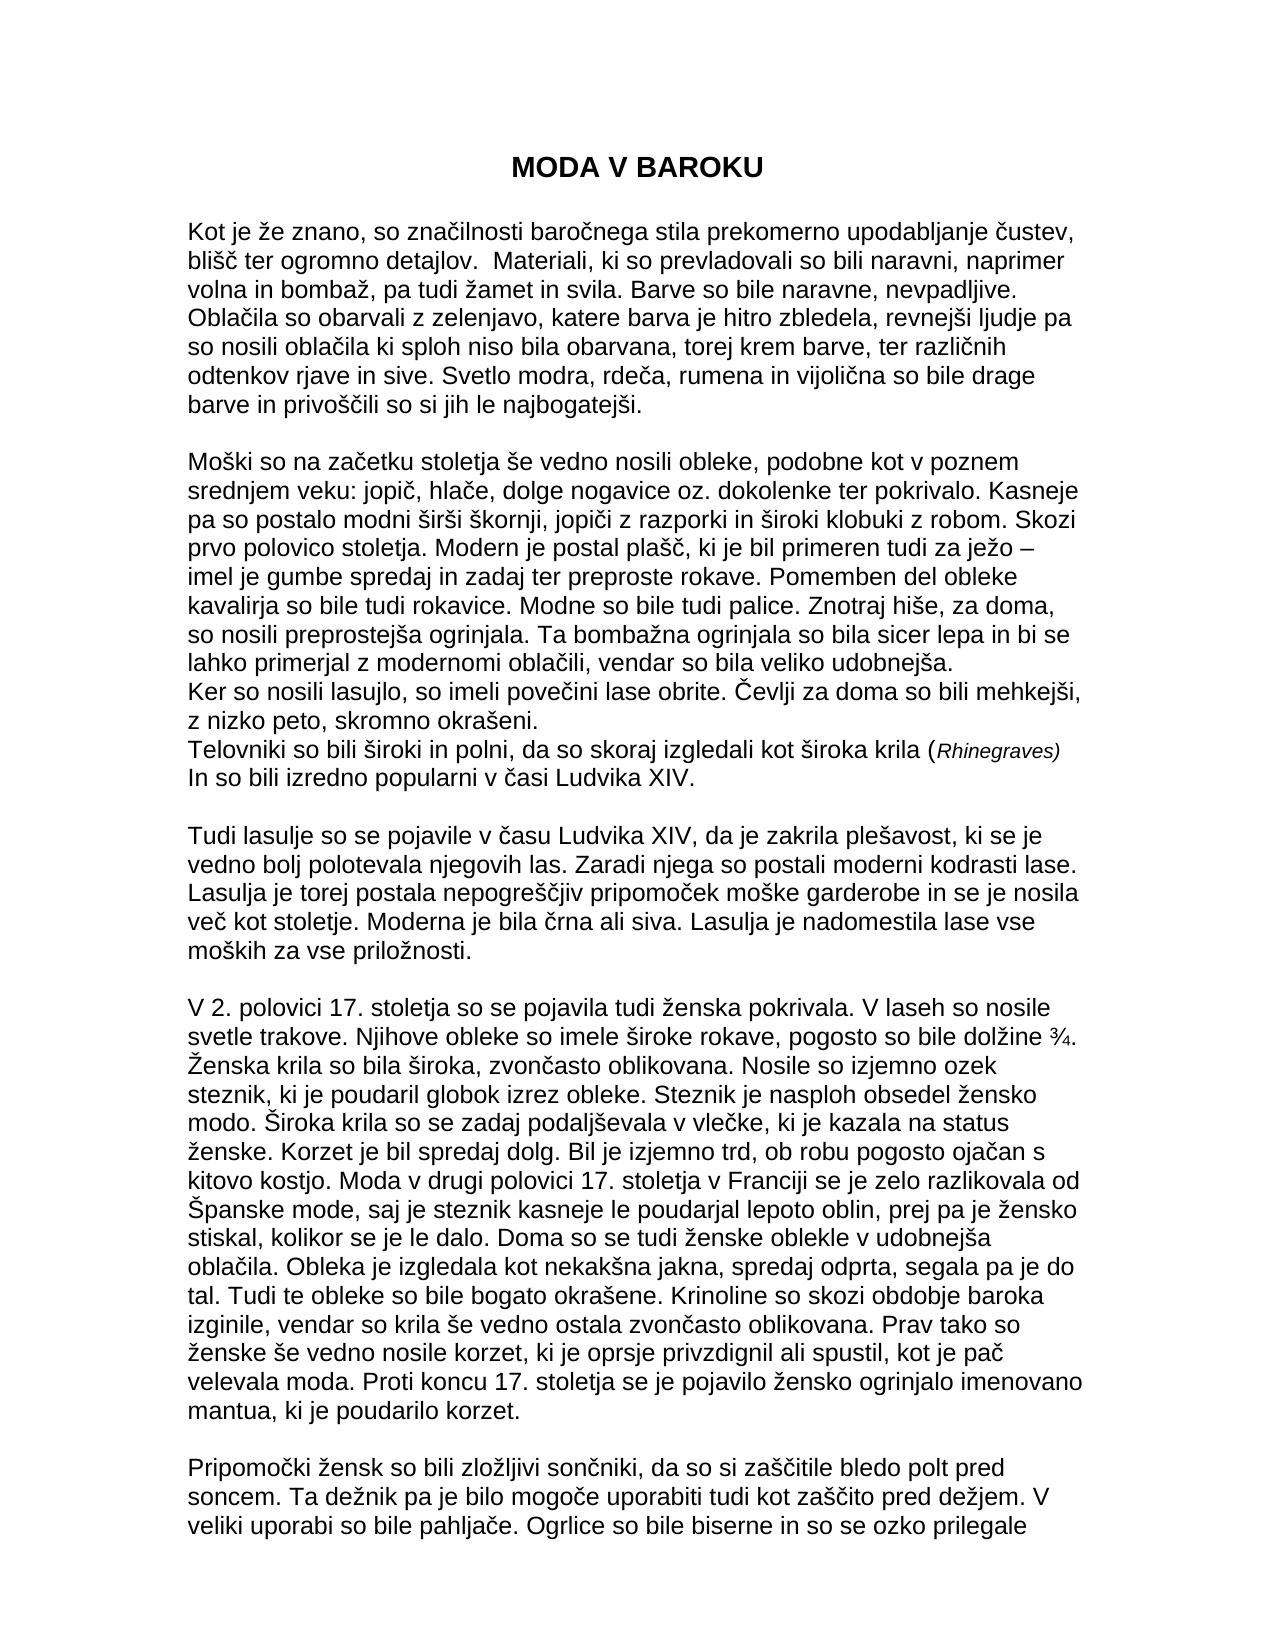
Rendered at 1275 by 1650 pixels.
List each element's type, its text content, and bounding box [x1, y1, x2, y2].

text Tudi lasulje so se pojavile v času Ludvika XIV, da je zakrila plešavost, ki se je vedno bolj polotevala njegovih las. Zaradi njega so postali moderni kodrasti lase. Lasulja je torej postala nepogreščjiv pripomoček moške garderobe in se je nosila več kot stoletje. Moderna je bila črna ali siva. Lasulja je nadomestila lase vse moških za vse priložnosti. [187, 821, 1087, 964]
text Moški so na začetku stoletja še vedno nosili obleke, podobne kot v poznem srednjem veku: jopič, hlače, dolge nogavice oz. dokolenke ter pokrivalo. Kasneje pa so postalo modni širši škornji, jopiči z razporki in široki klobuki z robom. Skozi prvo polovico stoletja. Modern je postal plašč, ki je bil primeren tudi za ježo – imel je gumbe spredaj in zadaj ter preproste rokave. Pomemben del obleke kavalirja so bile tudi rokavice. Modne so bile tudi palice. Znotraj hiše, za doma, so nosili preprostejša ogrinjala. Ta bombažna ogrinjala so bila sicer lepa in bi se lahko primerjal z modernomi oblačili, vendar so bila veliko udobnejša. [187, 447, 1087, 677]
text Ker so nosili lasujlo, so imeli povečini lase obrite. Čevlji za doma so bili mehkejši, z nizko peto, skromno okrašeni. [187, 677, 1087, 734]
text Telovniki so bili široki in polni, da so skoraj izgledali kot široka krila (Rhinegraves) [187, 734, 1087, 763]
text MODA V BAROKU [187, 150, 1087, 183]
text V 2. polovici 17. stoletja so se pojavila tudi ženska pokrivala. V laseh so nosile svetle trakove. Njihove obleke so imele široke rokave, pogosto so bile dolžine ¾. Ženska krila so bila široka, zvončasto oblikovana. Nosile so izjemno ozek steznik, ki je poudaril globok izrez obleke. Steznik je nasploh obsedel žensko modo. Široka krila so se zadaj podaljševala v vlečke, ki je kazala na status ženske. Korzet je bil spredaj dolg. Bil je izjemno trd, ob robu pogosto ojačan s kitovo kostjo. Moda v drugi polovici 17. stoletja v Franciji se je zelo razlikovala od Španske mode, saj je steznik kasneje le poudarjal lepoto oblin, prej pa je žensko stiskal, kolikor se je le dalo. Doma so se tudi ženske oblekle v udobnejša oblačila. Obleka je izgledala kot nekakšna jakna, spredaj odprta, segala pa je do tal. Tudi te obleke so bile bogato okrašene. Krinoline so skozi obdobje baroka izginile, vendar so krila še vedno ostala zvončasto oblikovana. Prav tako so ženske še vedno nosile korzet, ki je oprsje privzdignil ali spustil, kot je pač velevala moda. Proti koncu 17. stoletja se je pojavilo žensko ogrinjalo imenovano mantua, ki je poudarilo korzet. [187, 993, 1087, 1424]
text In so bili izredno popularni v časi Ludvika XIV. [187, 763, 1087, 792]
text Pripomočki žensk so bili zložljivi sončniki, da so si zaščitile bledo polt pred soncem. Ta dežnik pa je bilo mogoče uporabiti tudi kot zaščito pred dežjem. V veliki uporabi so bile pahljače. Ogrlice so bile biserne in so se ozko prilegale [187, 1453, 1087, 1539]
text Kot je že znano, so značilnosti baročnega stila prekomerno upodabljanje čustev, blišč ter ogromno detajlov. Materiali, ki so prevladovali so bili naravni, naprimer volna in bombaž, pa tudi žamet in svila. Barve so bile naravne, nevpadljive. Oblačila so obarvali z zelenjavo, katere barva je hitro zbledela, revnejši ljudje pa so nosili oblačila ki sploh niso bila obarvana, torej krem barve, ter različnih odtenkov rjave in sive. Svetlo modra, rdeča, rumena in vijolična so bile drage barve in privoščili so si jih le najbogatejši. [187, 217, 1087, 418]
